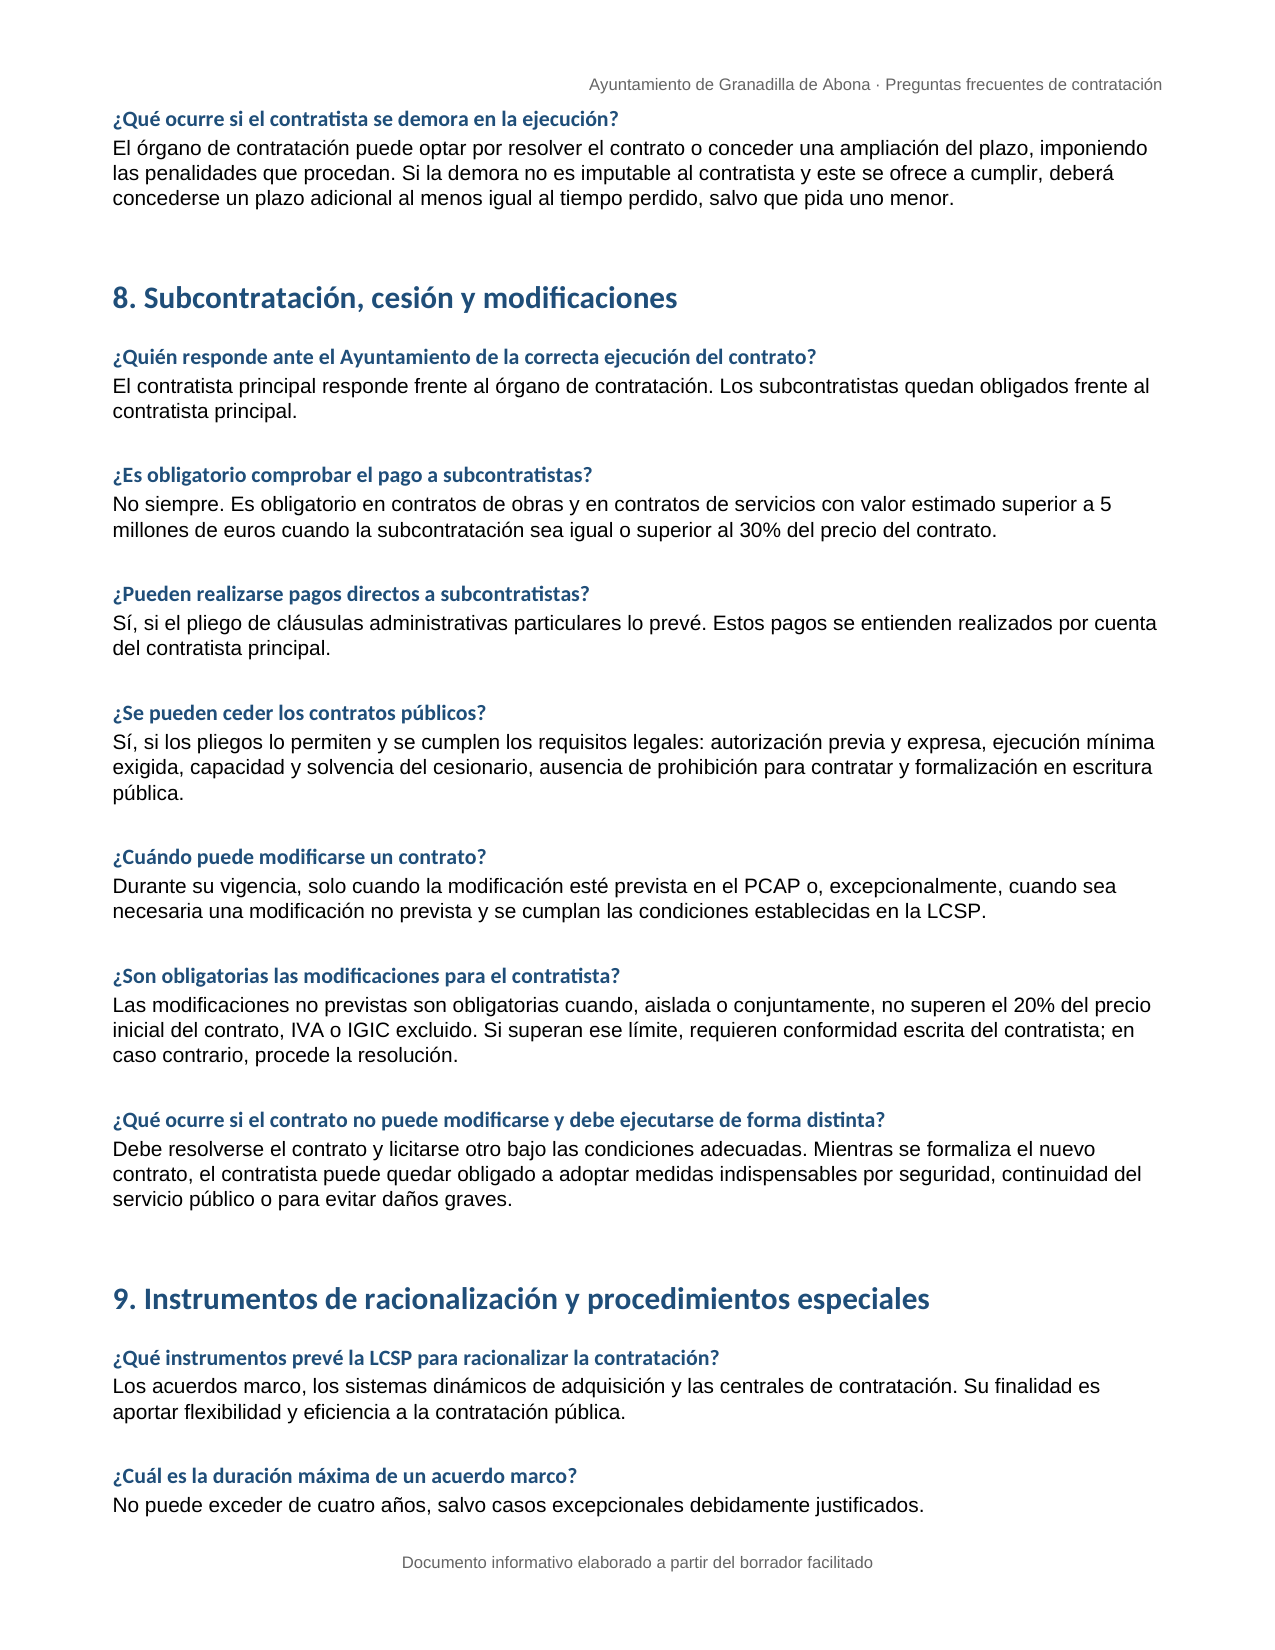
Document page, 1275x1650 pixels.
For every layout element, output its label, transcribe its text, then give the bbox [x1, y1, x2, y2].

subtitle ¿Cuándo puede modificarse un contrato? [112, 843, 1162, 870]
subtitle ¿Qué instrumentos prevé la LCSP para racionalizar la contratación? [112, 1344, 1162, 1370]
subtitle ¿Quién responde ante el Ayuntamiento de la correcta ejecución del contrato? [112, 343, 1162, 369]
subtitle 9. Instrumentos de racionalización y procedimientos especiales [112, 1279, 1162, 1317]
text Debe resolverse el contrato y licitarse otro bajo las condiciones adecuadas. Mientras se formaliza el nuevo contrato, el contratista puede quedar obligado a adoptar medidas indispensables por seguridad, continuidad del servicio público o para evitar daños graves. [112, 1137, 1162, 1211]
text Sí, si los pliegos lo permiten y se cumplen los requisitos legales: autorización previa y expresa, ejecución mínima exigida, capacidad y solvencia del cesionario, ausencia de prohibición para contratar y formalización en escritura pública. [112, 730, 1162, 804]
subtitle ¿Cuál es la duración máxima de un acuerdo marco? [112, 1462, 1162, 1489]
text Las modificaciones no previstas son obligatorias cuando, aislada o conjuntamente, no superen el 20% del precio inicial del contrato, IVA o IGIC excluido. Si superan ese límite, requieren conformidad escrita del contratista; en caso contrario, procede la resolución. [112, 992, 1162, 1067]
text No puede exceder de cuatro años, salvo casos excepcionales debidamente justificados. [112, 1493, 1162, 1517]
subtitle ¿Son obligatorias las modificaciones para el contratista? [112, 962, 1162, 988]
subtitle ¿Qué ocurre si el contratista se demora en la ejecución? [112, 105, 1162, 132]
subtitle ¿Se pueden ceder los contratos públicos? [112, 699, 1162, 726]
subtitle 8. Subcontratación, cesión y modificaciones [112, 278, 1162, 316]
text Los acuerdos marco, los sistemas dinámicos de adquisición y las centrales de contratación. Su finalidad es aportar flexibilidad y eficiencia a la contratación pública. [112, 1374, 1162, 1424]
text Sí, si el pliego de cláusulas administrativas particulares lo prevé. Estos pagos se entienden realizados por cuenta del contratista principal. [112, 611, 1162, 660]
subtitle ¿Qué ocurre si el contrato no puede modificarse y debe ejecutarse de forma distinta? [112, 1106, 1162, 1133]
subtitle ¿Es obligatorio comprobar el pago a subcontratistas? [112, 462, 1162, 488]
text El contratista principal responde frente al órgano de contratación. Los subcontratistas quedan obligados frente al contratista principal. [112, 373, 1162, 423]
text El órgano de contratación puede optar por resolver el contrato o conceder una ampliación del plazo, imponiendo las penalidades que procedan. Si la demora no es imputable al contratista y este se ofrece a cumplir, deberá concederse un plazo adicional al menos igual al tiempo perdido, salvo que pida uno menor. [112, 136, 1162, 210]
text Durante su vigencia, solo cuando la modificación esté prevista en el PCAP o, excepcionalmente, cuando sea necesaria una modificación no prevista y se cumplan las condiciones establecidas en la LCSP. [112, 874, 1162, 923]
subtitle ¿Pueden realizarse pagos directos a subcontratistas? [112, 580, 1162, 607]
text No siempre. Es obligatorio en contratos de obras y en contratos de servicios con valor estimado superior a 5 millones de euros cuando la subcontratación sea igual o superior al 30% del precio del contrato. [112, 492, 1162, 541]
